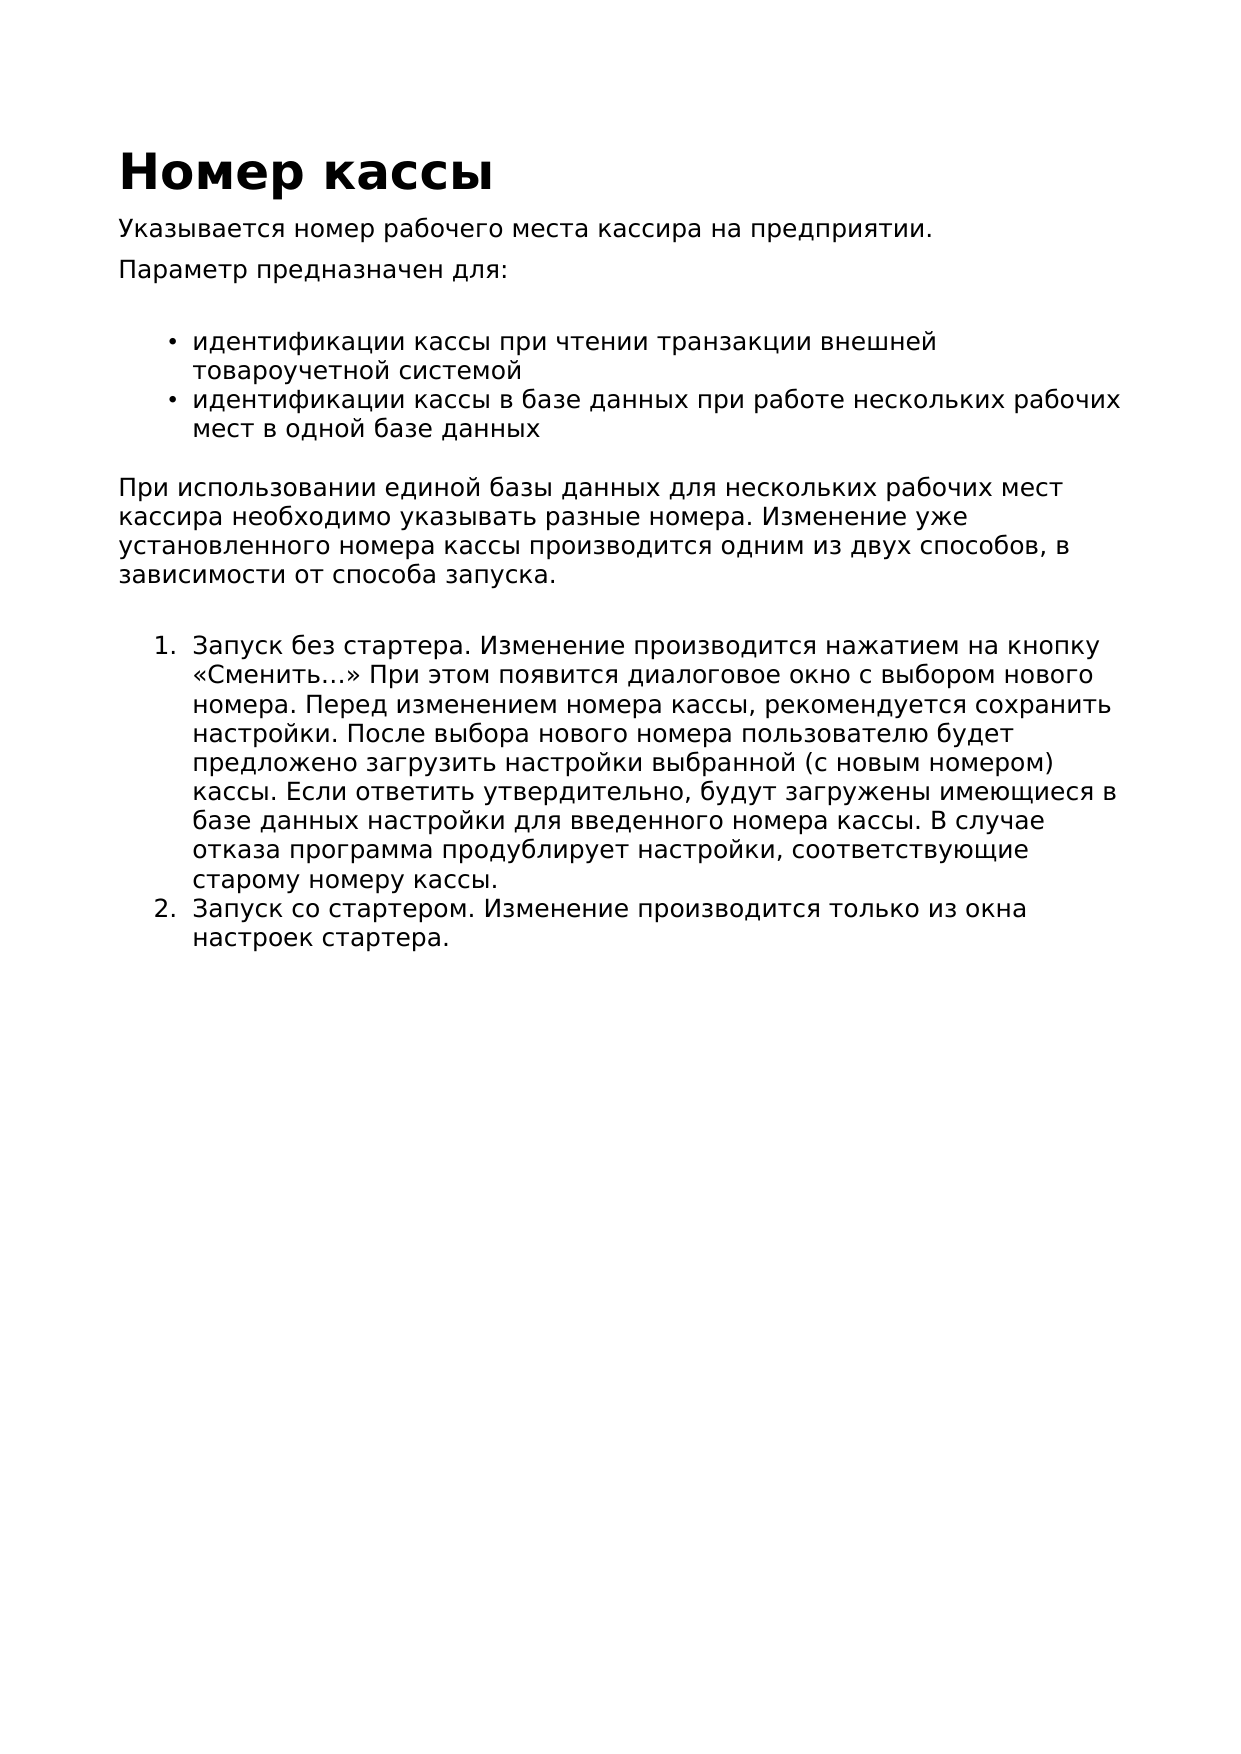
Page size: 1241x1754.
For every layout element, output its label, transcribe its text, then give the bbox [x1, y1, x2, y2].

list Запуск со стартером. Изменение производится только из окна настроек стартера. [177, 894, 1122, 952]
list Запуск без стартера. Изменение производится нажатием на кнопку «Сменить…» При этом появится диалоговое окно с выбором нового номера. Перед изменением номера кассы, рекомендуется сохранить настройки. После выбора нового номера пользователю будет предложено загрузить настройки выбранной (с новым номером) кассы. Если ответить утвердительно, будут загружены имеющиеся в базе данных настройки для введенного номера кассы. В случае отказа программа продублирует настройки, соответствующие старому номеру кассы. [177, 631, 1122, 894]
list идентификации кассы при чтении транзакции внешней товароучетной системой [177, 327, 1122, 385]
text При использовании единой базы данных для нескольких рабочих мест кассира необходимо указывать разные номера. Изменение уже установленного номера кассы производится одним из двух способов, в зависимости от способа запуска. [118, 473, 1122, 589]
subtitle Номер кассы [118, 143, 1122, 201]
text Указывается номер рабочего места кассира на предприятии. [118, 214, 1122, 243]
list идентификации кассы в базе данных при работе нескольких рабочих мест в одной базе данных [177, 385, 1122, 443]
text Параметр предназначен для: [118, 256, 1122, 285]
